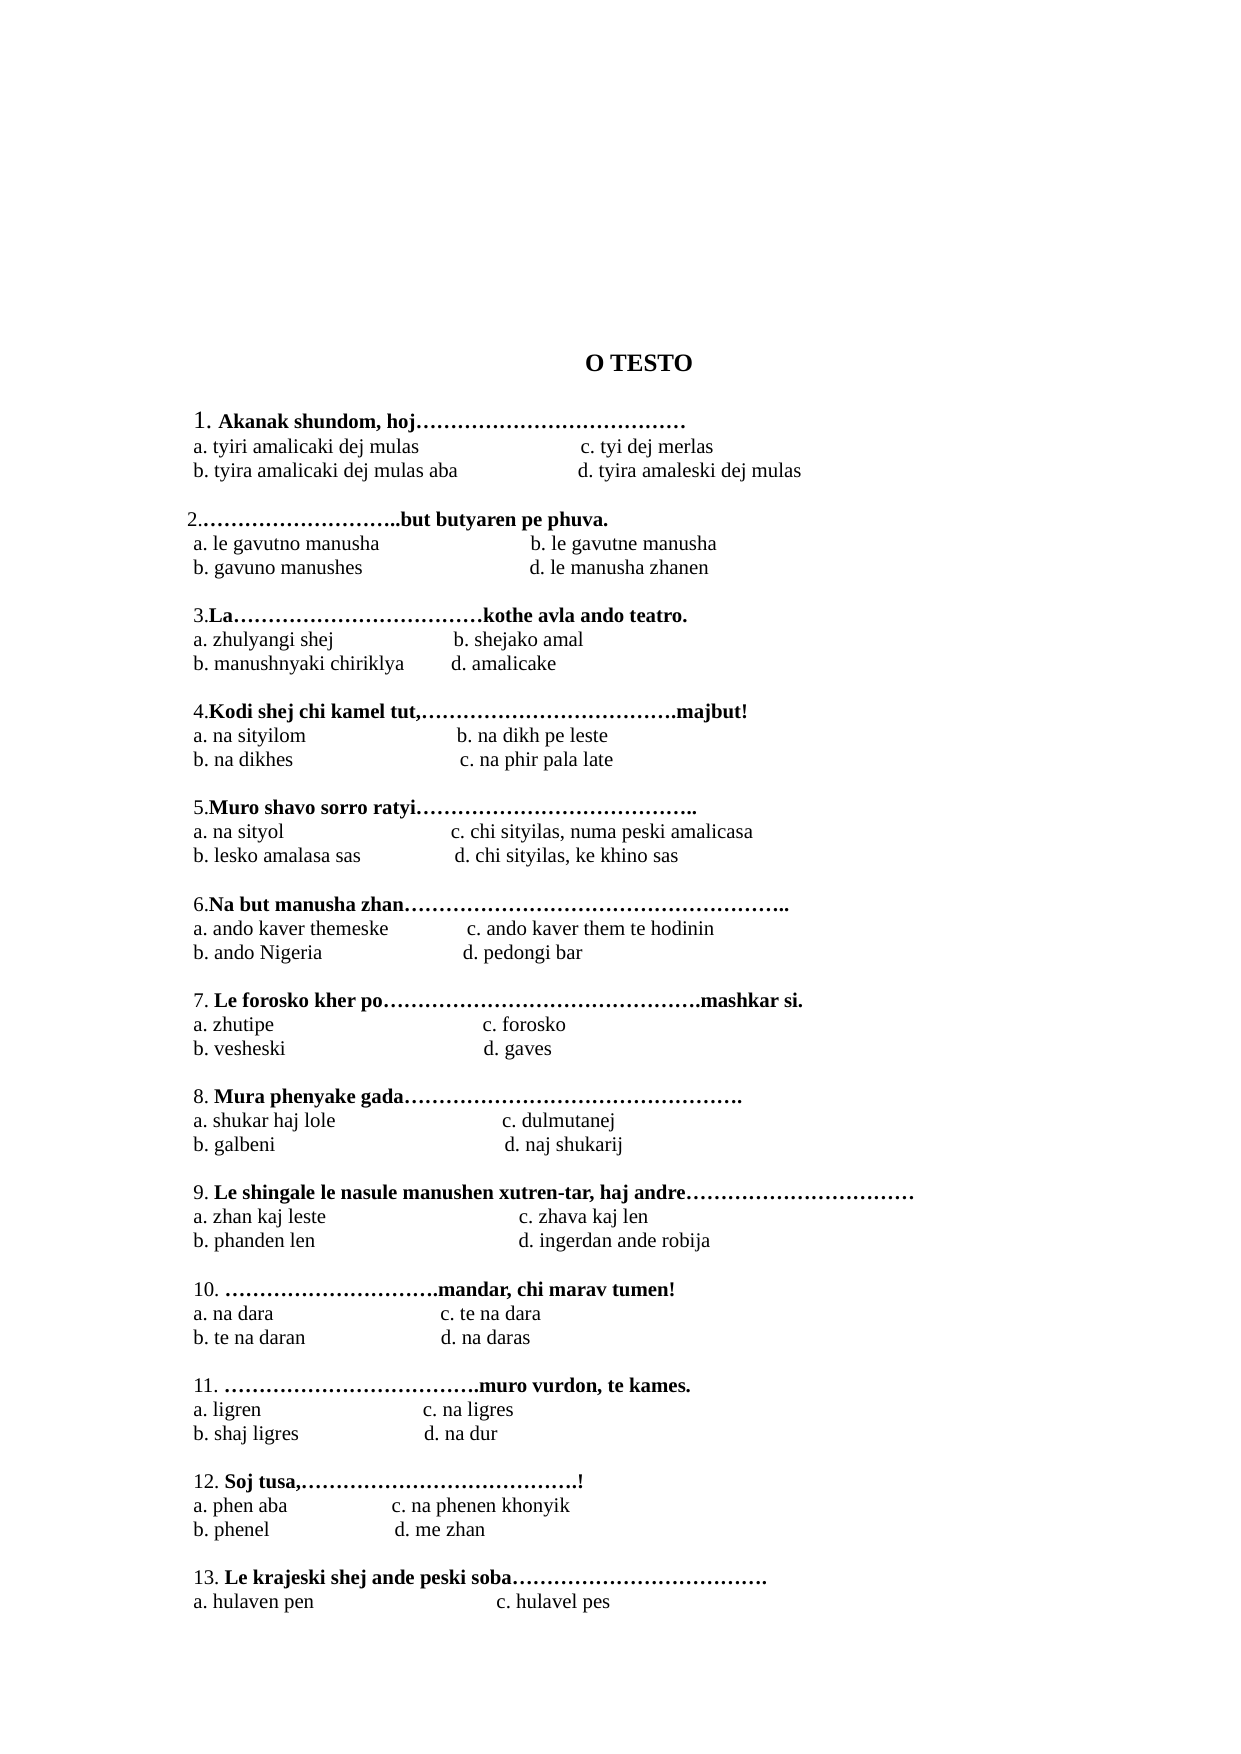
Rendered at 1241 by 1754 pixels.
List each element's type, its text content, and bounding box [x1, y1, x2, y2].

text b. phenel d. me zhan [193, 1517, 1122, 1541]
text a. shukar haj lole c. dulmutanej [193, 1108, 1122, 1132]
text b. ando Nigeria d. pedongi bar [193, 940, 1122, 964]
text a. ligren c. na ligres [193, 1397, 1122, 1421]
text b. manushnyaki chiriklya d. amalicake [193, 651, 1122, 675]
text a. tyiri amalicaki dej mulas c. tyi dej merlas [193, 434, 1122, 458]
list 11. ……………………………….muro vurdon, te kames. [156, 1373, 1122, 1397]
text a. zhulyangi shej b. shejako amal [193, 627, 1122, 651]
text a. na sityilom b. na dikh pe leste [193, 723, 1122, 747]
list 13. Le krajeski shej ande peski soba………………………………. [156, 1565, 1122, 1589]
text a. zhutipe c. forosko [193, 1012, 1122, 1036]
text a. phen aba c. na phenen khonyik [193, 1493, 1122, 1517]
text b. gavuno manushes d. le manusha zhanen [193, 555, 1122, 579]
list 3.La………………………………kothe avla ando teatro. [156, 603, 1122, 627]
list 6.Na but manusha zhan……………………………………………….. [156, 892, 1122, 916]
text a. hulaven pen c. hulavel pes [193, 1589, 1122, 1613]
list 12. Soj tusa,………………………………….! [156, 1469, 1122, 1493]
text b. na dikhes c. na phir pala late [193, 747, 1122, 771]
text b. vesheski d. gaves [193, 1036, 1122, 1060]
text a. na sityol c. chi sityilas, numa peski amalicasa [193, 819, 1122, 843]
list 2.………………………..but butyaren pe phuva. [118, 507, 1122, 531]
text b. te na daran d. na daras [193, 1325, 1122, 1349]
list 8. Mura phenyake gada…………………………………………. [156, 1084, 1122, 1108]
list 10. ………………………….mandar, chi marav tumen! [156, 1277, 1122, 1301]
text b. shaj ligres d. na dur [193, 1421, 1122, 1445]
text O TESTO [156, 348, 1122, 377]
list 4.Kodi shej chi kamel tut,……………………………….majbut! [156, 699, 1122, 723]
list 1. Akanak shundom, hoj………………………………… [156, 406, 1122, 434]
text a. le gavutno manusha b. le gavutne manusha [193, 531, 1122, 555]
list 5.Muro shavo sorro ratyi………………………………….. [156, 795, 1122, 819]
text a. ando kaver themeske c. ando kaver them te hodinin [193, 916, 1122, 940]
text a. zhan kaj leste c. zhava kaj len [193, 1204, 1122, 1228]
list 9. Le shingale le nasule manushen xutren-tar, haj andre…………………………… [156, 1180, 1122, 1204]
text b. tyira amalicaki dej mulas aba d. tyira amaleski dej mulas [193, 458, 1122, 482]
text a. na dara c. te na dara [193, 1301, 1122, 1325]
list 7. Le forosko kher po……………………………………….mashkar si. [156, 988, 1122, 1012]
text b. lesko amalasa sas d. chi sityilas, ke khino sas [193, 843, 1122, 867]
text b. galbeni d. naj shukarij [193, 1132, 1122, 1156]
text b. phanden len d. ingerdan ande robija [193, 1228, 1122, 1252]
